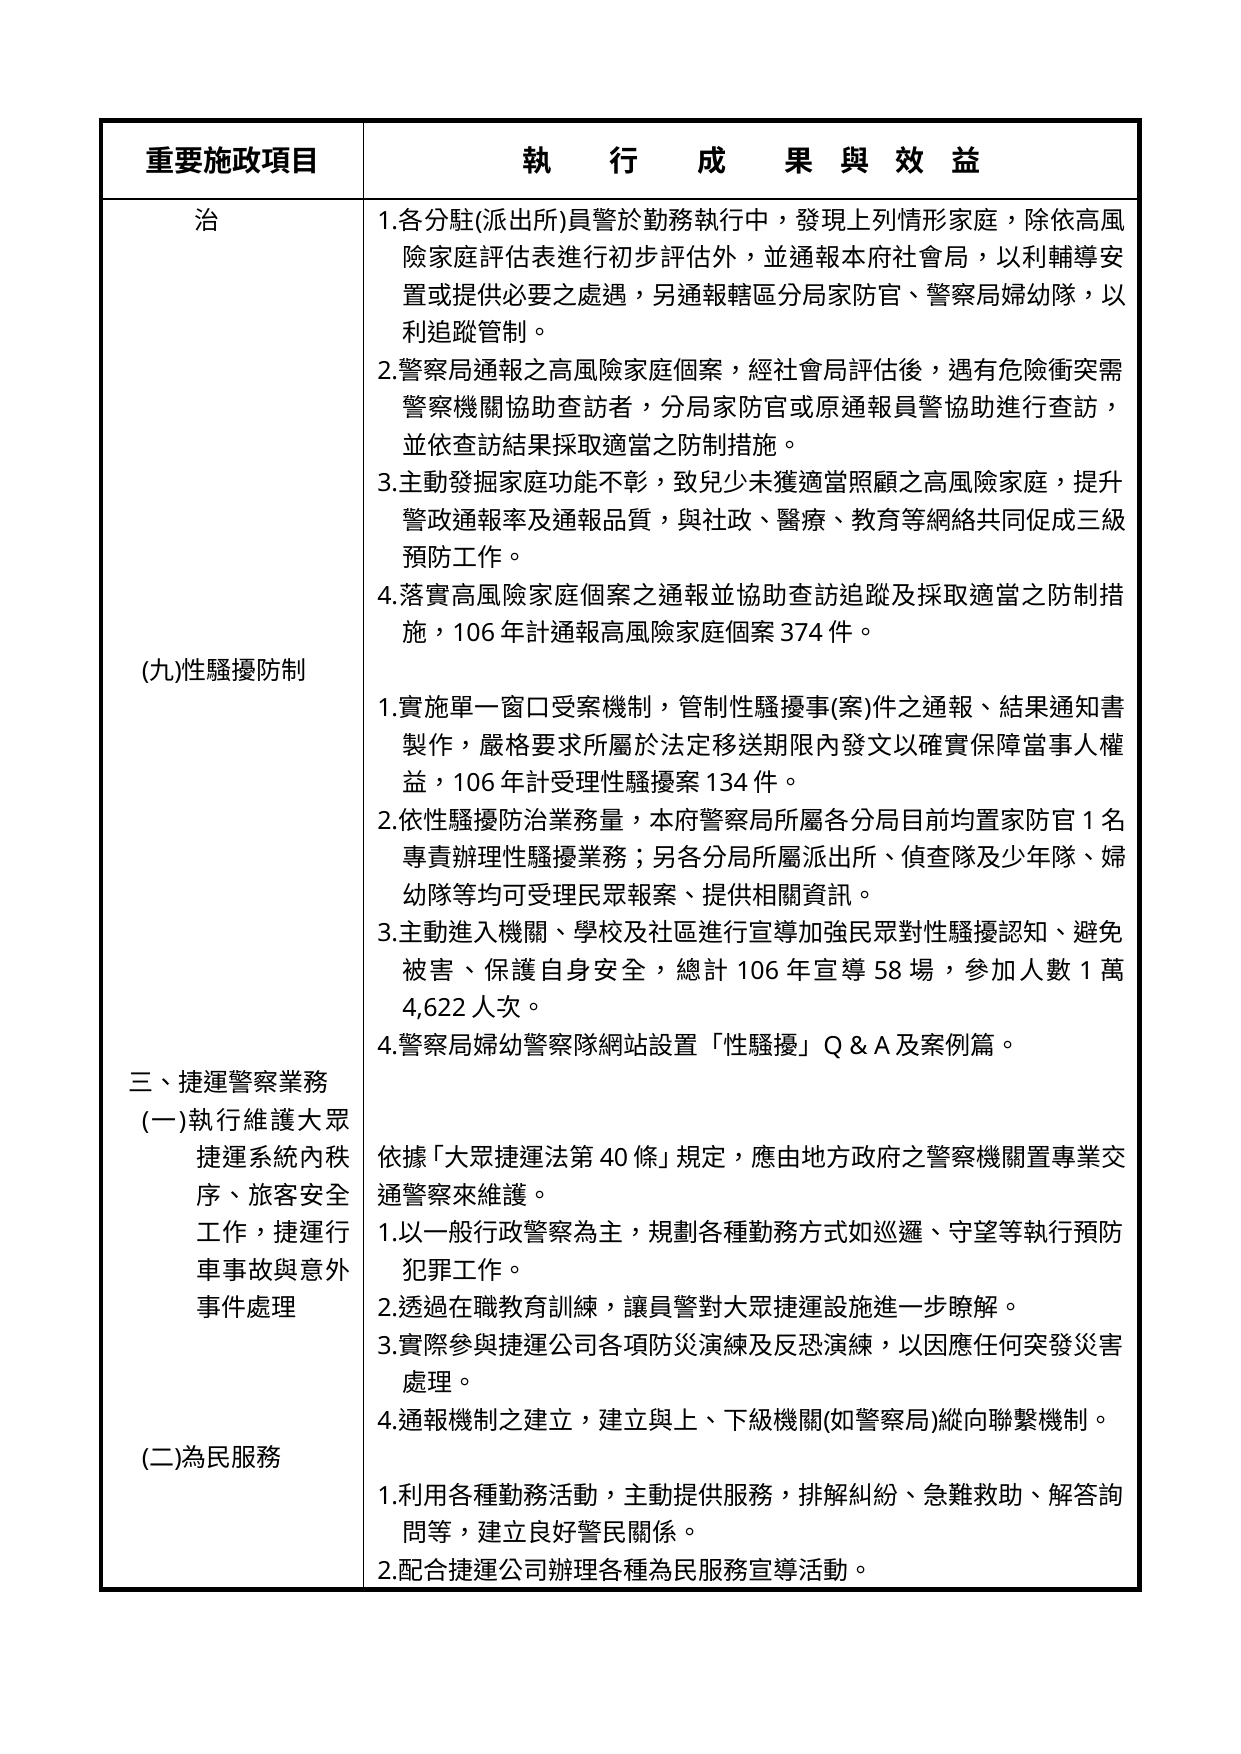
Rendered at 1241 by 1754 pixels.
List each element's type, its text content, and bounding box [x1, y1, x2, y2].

table_cell 1.各分駐(派出所)員警於勤務執行中，發現上列情形家庭，除依高風險家庭評估表進行初步評估外，並通報本府社會局，以利輔導安置或提供必要之處遇，另通報轄區分局家防官、警察局婦幼隊，以利追蹤管制。 2.警察局通報之高風險家庭個案，經社會局評估後，遇有危險衝突需警察機關協助查訪者，分局家防官或原通報員警協助進行查訪，並依查訪結果採取適當之防制措施。 3.主動發掘家庭功能不彰，致兒少未獲適當照顧之高風險家庭，提升警政通報率及通報品質，與社政、醫療、教育等網絡共同促成三級預防工作。 4.落實高風險家庭個案之通報並協助查訪追蹤及採取適當之防制措施，106年計通報高風險家庭個案374件。 1.實施單一窗口受案機制，管制性騷擾事(案)件之通報、結果通知書製作，嚴格要求所屬於法定移送期限內發文以確實保障當事人權益，106年計受理性騷擾案134件。 2.依性騷擾防治業務量，本府警察局所屬各分局目前均置家防官1名專責辦理性騷擾業務；另各分局所屬派出所、偵查隊及少年隊、婦幼隊等均可受理民眾報案、提供相關資訊。 3.主動進入機關、學校及社區進行宣導加強民眾對性騷擾認知、避免被害、保護自身安全，總計106年宣導58場，參加人數1萬4,622人次。 4.警察局婦幼警察隊網站設置「性騷擾」Q & A及案例篇。 依據「大眾捷運法第40條」規定，應由地方政府之警察機關置專業交通警察來維護。 1.以一般行政警察為主，規劃各種勤務方式如巡邏、守望等執行預防犯罪工作。 2.透過在職教育訓練，讓員警對大眾捷運設施進一步瞭解。 3.實際參與捷運公司各項防災演練及反恐演練，以因應任何突發災害處理。 4.通報機制之建立，建立與上、下級機關(如警察局)縱向聯繫機制。 1.利用各種勤務活動，主動提供服務，排解糾紛、急難救助、解答詢問等，建立良好警民關係。 2.配合捷運公司辦理各種為民服務宣導活動。 [364, 200, 1137, 1587]
table_header 重要施政項目 [103, 123, 363, 198]
table_header 執 行 成 果 與 效 益 [364, 123, 1137, 198]
table_cell 治 (九)性騷擾防制 三、捷運警察業務 (一)執行維護大眾捷運系統內秩序、旅客安全工作，捷運行車事故與意外事件處理 (二)為民服務 [103, 200, 363, 1587]
